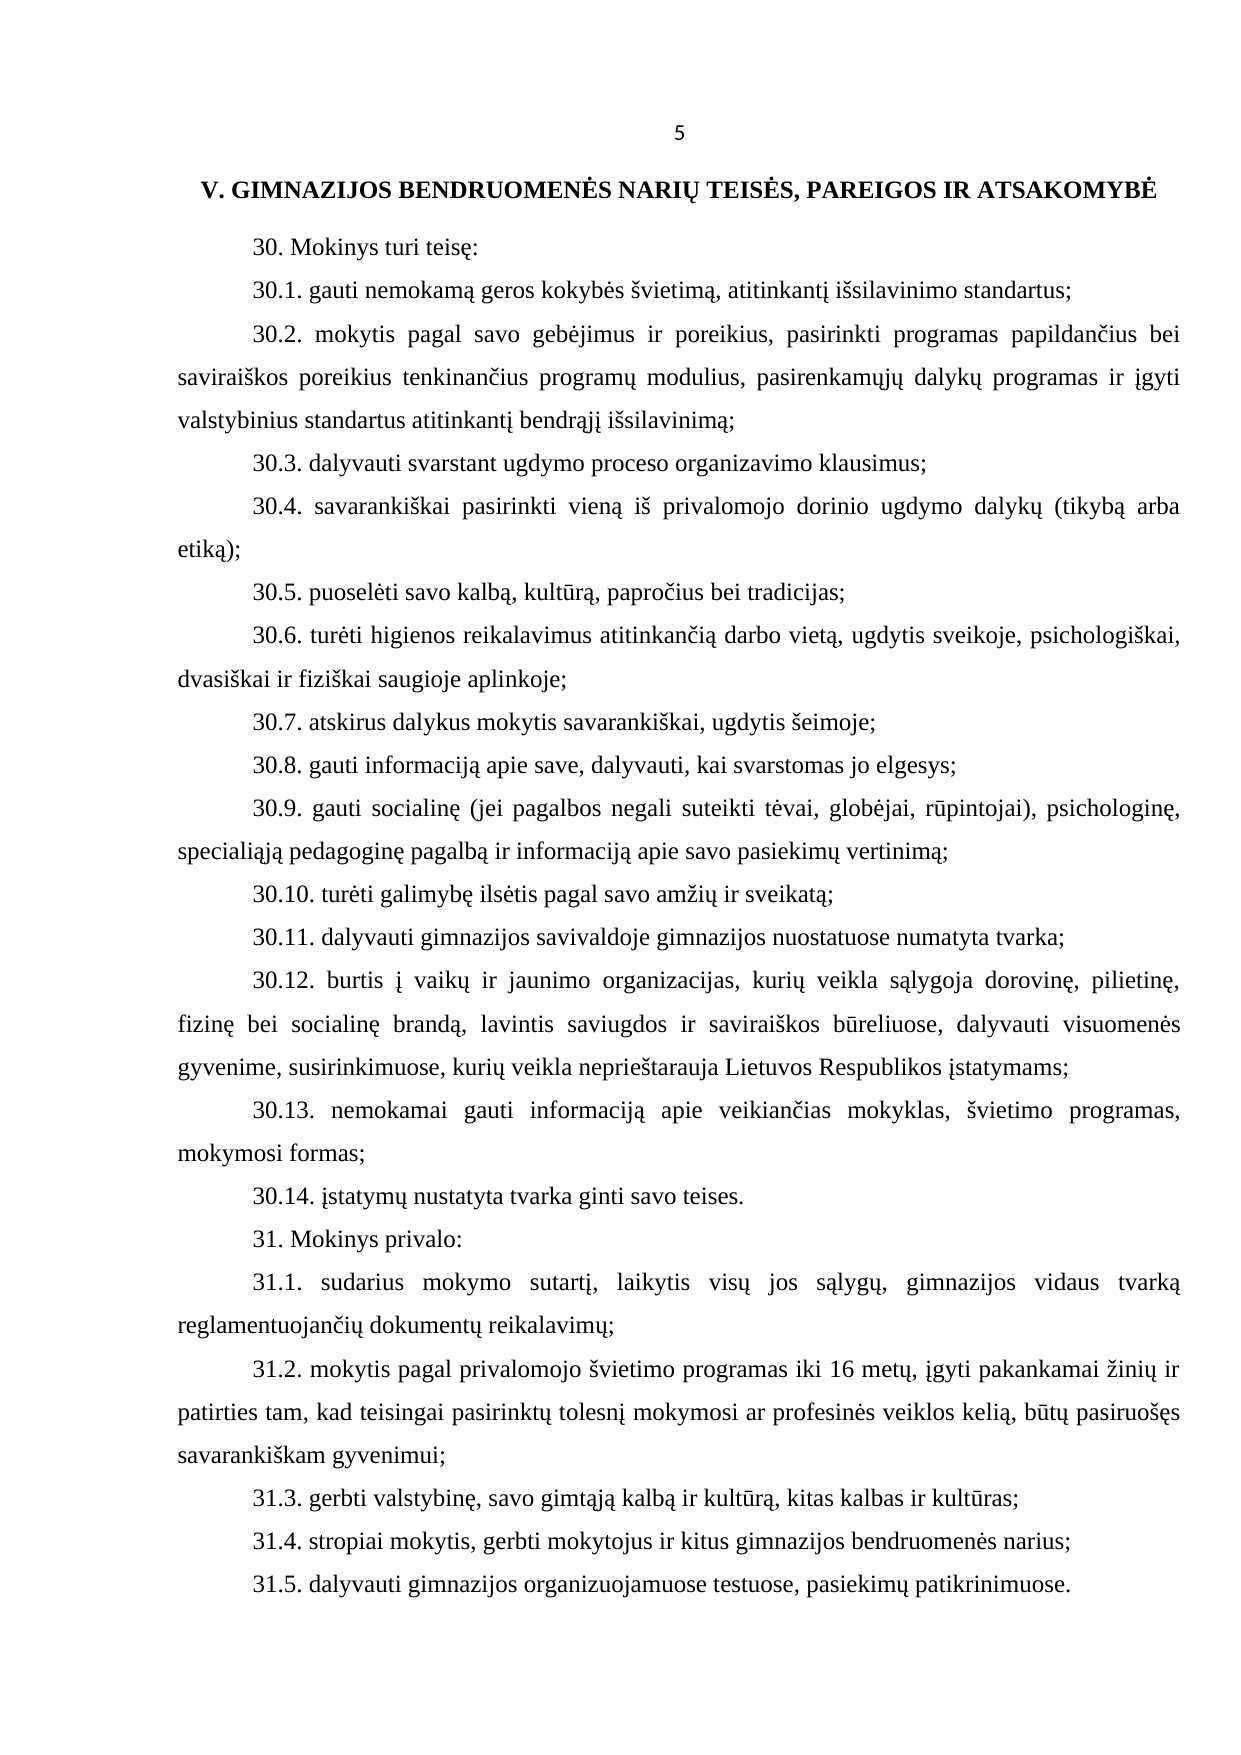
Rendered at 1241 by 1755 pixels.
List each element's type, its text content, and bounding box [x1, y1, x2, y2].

text 30. Mokinys turi teisę: [177, 232, 1181, 261]
text 30.14. įstatymų nustatyta tvarka ginti savo teises. [177, 1181, 1181, 1210]
text 30.9. gauti socialinę (jei pagalbos negali suteikti tėvai, globėjai, rūpintojai), psichologinę, specialiąją pedagoginę pagalbą ir informaciją apie savo pasiekimų vertinimą; [177, 793, 1181, 865]
text 30.4. savarankiškai pasirinkti vieną iš privalomojo dorinio ugdymo dalykų (tikybą arba etiką); [177, 491, 1181, 563]
text 30.2. mokytis pagal savo gebėjimus ir poreikius, pasirinkti programas papildančius bei saviraiškos poreikius tenkinančius programų modulius, pasirenkamųjų dalykų programas ir įgyti valstybinius standartus atitinkantį bendrąjį išsilavinimą; [177, 319, 1181, 434]
text 31.2. mokytis pagal privalomojo švietimo programas iki 16 metų, įgyti pakankamai žinių ir patirties tam, kad teisingai pasirinktų tolesnį mokymosi ar profesinės veiklos kelią, būtų pasiruošęs savarankiškam gyvenimui; [177, 1354, 1181, 1469]
text 30.10. turėti galimybę ilsėtis pagal savo amžių ir sveikatą; [177, 879, 1181, 908]
text 30.7. atskirus dalykus mokytis savarankiškai, ugdytis šeimoje; [177, 707, 1181, 736]
text 31.4. stropiai mokytis, gerbti mokytojus ir kitus gimnazijos bendruomenės narius; [177, 1526, 1181, 1555]
text 31.1. sudarius mokymo sutartį, laikytis visų jos sąlygų, gimnazijos vidaus tvarką reglamentuojančių dokumentų reikalavimų; [177, 1267, 1181, 1339]
text 30.8. gauti informaciją apie save, dalyvauti, kai svarstomas jo elgesys; [177, 750, 1181, 779]
text 30.6. turėti higienos reikalavimus atitinkančią darbo vietą, ugdytis sveikoje, psichologiškai, dvasiškai ir fiziškai saugioje aplinkoje; [177, 621, 1181, 692]
text V. GIMNAZIJOS BENDRUOMENĖS NARIŲ TEISĖS, PAREIGOS IR ATSAKOMYBĖ [177, 175, 1181, 204]
text 31.3. gerbti valstybinę, savo gimtąją kalbą ir kultūrą, kitas kalbas ir kultūras; [177, 1483, 1181, 1512]
text 30.1. gauti nemokamą geros kokybės švietimą, atitinkantį išsilavinimo standartus; [177, 276, 1181, 304]
text 30.11. dalyvauti gimnazijos savivaldoje gimnazijos nuostatuose numatyta tvarka; [177, 922, 1181, 951]
text 30.12. burtis į vaikų ir jaunimo organizacijas, kurių veikla sąlygoja dorovinę, pilietinę, fizinę bei socialinę brandą, lavintis saviugdos ir saviraiškos būreliuose, dalyvauti visuomenės gyvenime, susirinkimuose, kurių veikla neprieštarauja Lietuvos Respublikos įstatymams; [177, 966, 1181, 1081]
text 31. Mokinys privalo: [177, 1224, 1181, 1253]
text 30.13. nemokamai gauti informaciją apie veikiančias mokyklas, švietimo programas, mokymosi formas; [177, 1095, 1181, 1167]
text 31.5. dalyvauti gimnazijos organizuojamuose testuose, pasiekimų patikrinimuose. [177, 1569, 1181, 1598]
text 30.3. dalyvauti svarstant ugdymo proceso organizavimo klausimus; [177, 448, 1181, 477]
text 30.5. puoselėti savo kalbą, kultūrą, papročius bei tradicijas; [177, 577, 1181, 606]
